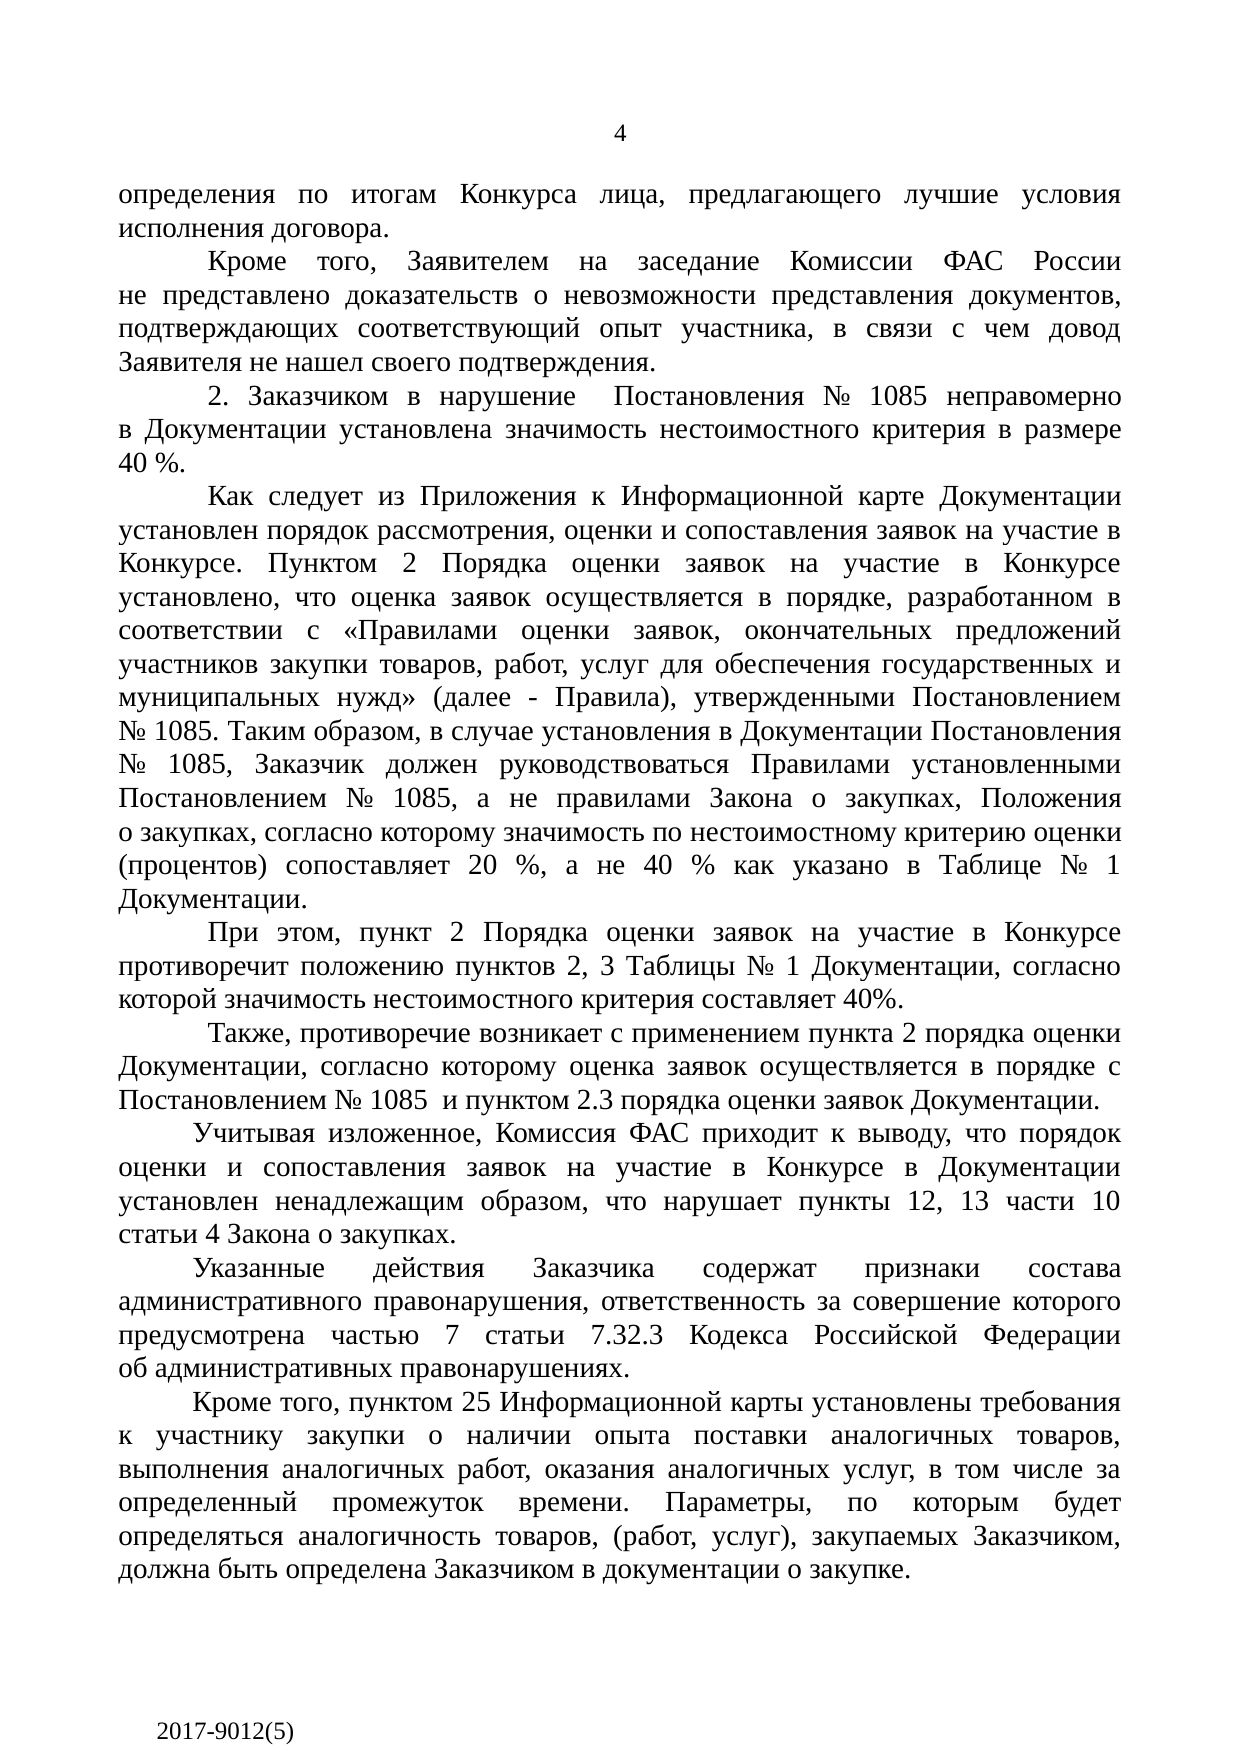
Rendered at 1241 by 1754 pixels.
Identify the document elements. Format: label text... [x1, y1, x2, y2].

text Кроме того, пунктом 25 Информационной карты установлены требования к участнику закупки о наличии опыта поставки аналогичных товаров, выполнения аналогичных работ, оказания аналогичных услуг, в том числе за определенный промежуток времени. Параметры, по которым будет определяться аналогичность товаров, (работ, услуг), закупаемых Заказчиком, должна быть определена Заказчиком в документации о закупке. [118, 1384, 1122, 1585]
text определения по итогам Конкурса лица, предлагающего лучшие условия исполнения договора. [118, 176, 1122, 243]
text Кроме того, Заявителем на заседание Комиссии ФАС России не представлено доказательств о невозможности представления документов, подтверждающих соответствующий опыт участника, в связи с чем довод Заявителя не нашел своего подтверждения. [118, 243, 1122, 378]
text Также, противоречие возникает с применением пункта 2 порядка оценки Документации, согласно которому оценка заявок осуществляется в порядке с Постановлением № 1085 и пунктом 2.3 порядка оценки заявок Документации. [118, 1015, 1122, 1116]
text Учитывая изложенное, Комиссия ФАС приходит к выводу, что порядок оценки и сопоставления заявок на участие в Конкурсе в Документации установлен ненадлежащим образом, что нарушает пункты 12, 13 части 10 статьи 4 Закона о закупках. [118, 1116, 1122, 1250]
text 2. Заказчиком в нарушение Постановления № 1085 неправомерно в Документации установлена значимость нестоимостного критерия в размере 40 %. [118, 378, 1122, 478]
text Указанные действия Заказчика содержат признаки состава административного правонарушения, ответственность за совершение которого предусмотрена частью 7 статьи 7.32.3 Кодекса Российской Федерации об административных правонарушениях. [118, 1250, 1122, 1384]
text Как следует из Приложения к Информационной карте Документации установлен порядок рассмотрения, оценки и сопоставления заявок на участие в Конкурсе. Пунктом 2 Порядка оценки заявок на участие в Конкурсе установлено, что оценка заявок осуществляется в порядке, разработанном в соответствии с «Правилами оценки заявок, окончательных предложений участников закупки товаров, работ, услуг для обеспечения государственных и муниципальных нужд» (далее - Правила), утвержденными Постановлением № 1085. Таким образом, в случае установления в Документации Постановления № 1085, Заказчик должен руководствоваться Правилами установленными Постановлением № 1085, а не правилами Закона о закупках, Положения о закупках, согласно которому значимость по нестоимостному критерию оценки (процентов) сопоставляет 20 %, а не 40 % как указано в Таблице № 1 Документации. [118, 478, 1122, 914]
text При этом, пункт 2 Порядка оценки заявок на участие в Конкурсе противоречит положению пунктов 2, 3 Таблицы № 1 Документации, согласно которой значимость нестоимостного критерия составляет 40%. [118, 914, 1122, 1015]
